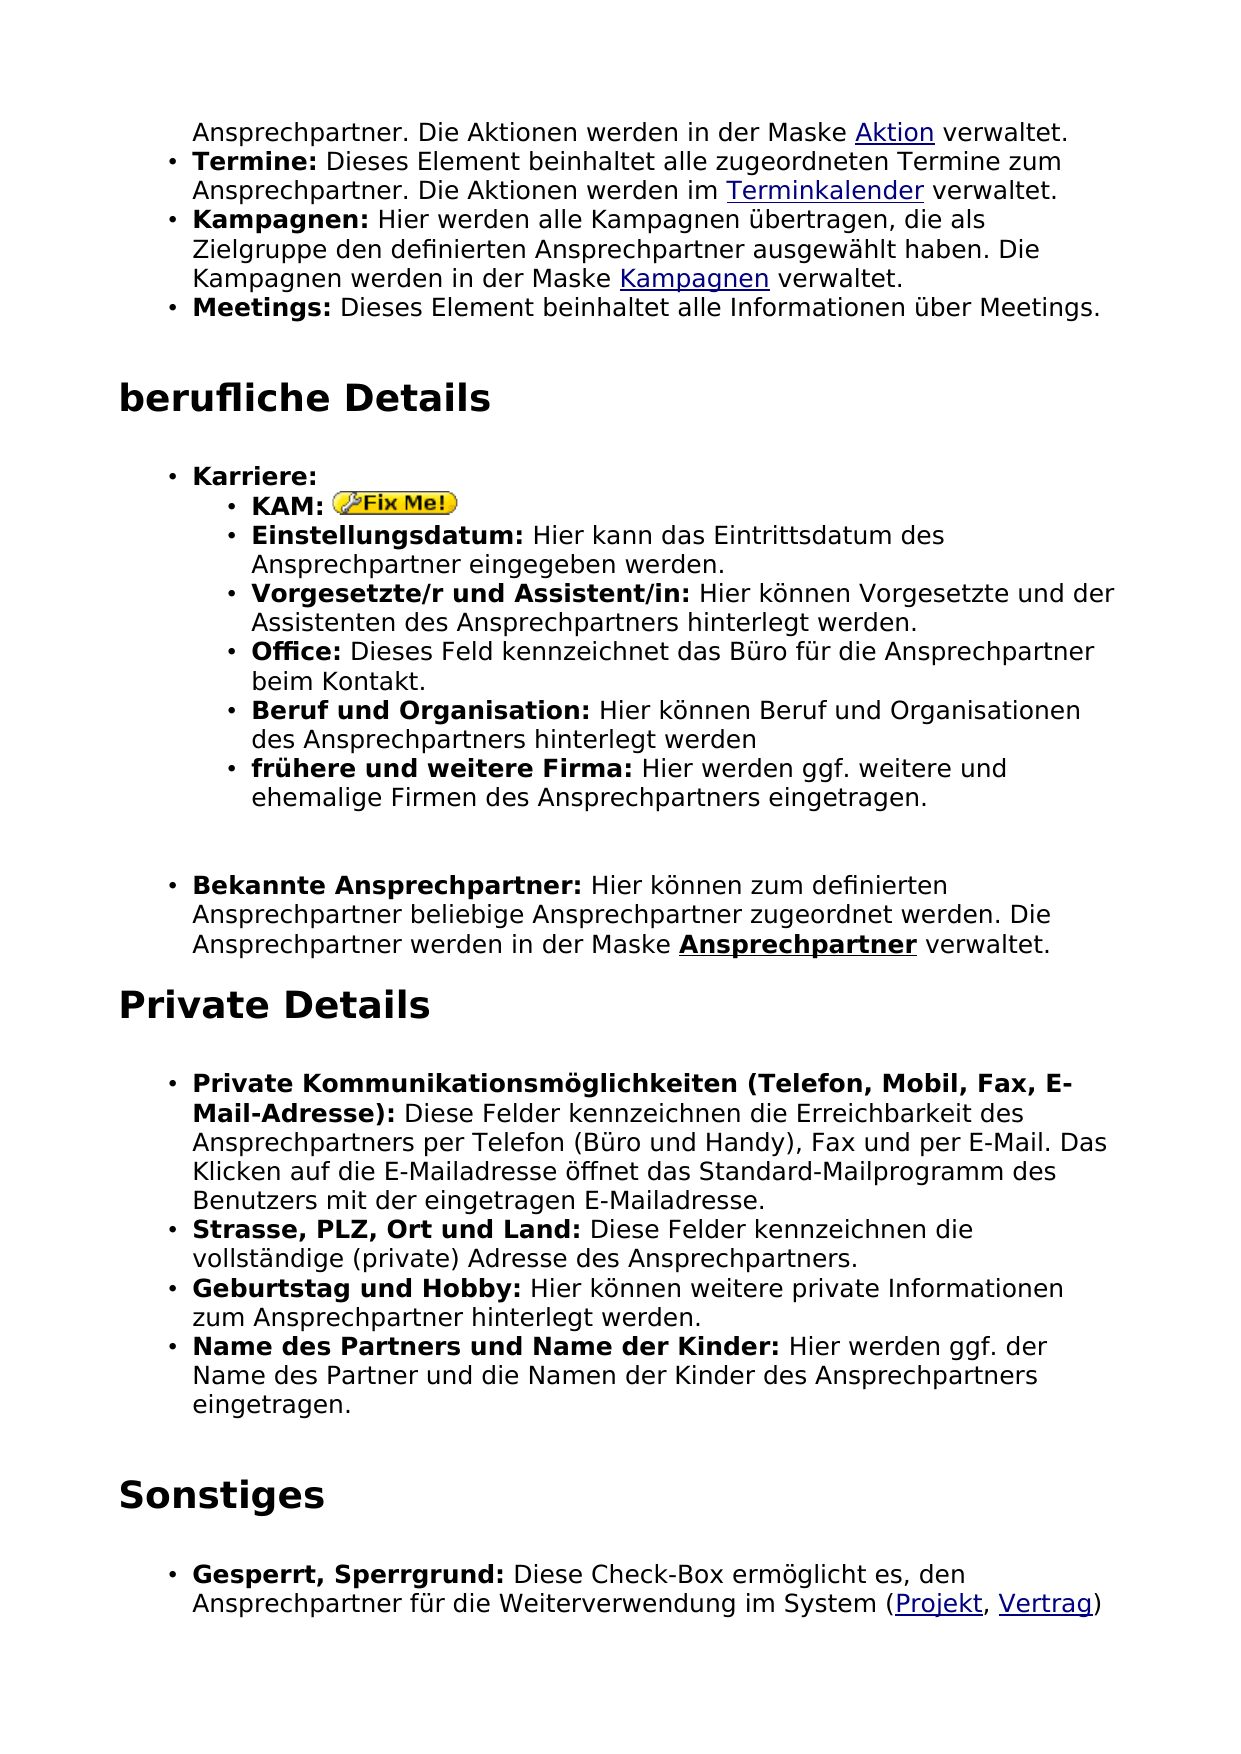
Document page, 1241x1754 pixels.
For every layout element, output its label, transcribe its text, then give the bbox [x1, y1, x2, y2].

list Beruf und Organisation: Hier können Beruf und Organisationen des Ansprechpartners hinterlegt werden [236, 696, 1122, 754]
list Meetings: Dieses Element beinhaltet alle Informationen über Meetings. [177, 293, 1122, 322]
list Strasse, PLZ, Ort und Land: Diese Felder kennzeichnen die vollständige (private) Adresse des Ansprechpartners. [177, 1216, 1122, 1274]
list Name des Partners und Name der Kinder: Hier werden ggf. der Name des Partner und die Namen der Kinder des Ansprechpartners eingetragen. [177, 1332, 1122, 1420]
list Kampagnen: Hier werden alle Kampagnen übertragen, die als Zielgruppe den definierten Ansprechpartner ausgewählt haben. Die Kampagnen werden in der Maske Kampagnen verwaltet. [177, 206, 1122, 293]
list frühere und weitere Firma: Hier werden ggf. weitere und ehemalige Firmen des Ansprechpartners eingetragen. [236, 754, 1122, 813]
list Gesperrt, Sperrgrund: Diese Check-Box ermöglicht es, den Ansprechpartner für die Weiterverwendung im System (Projekt, Vertrag) [177, 1560, 1122, 1618]
list KAM: [236, 492, 1122, 521]
picture [332, 491, 458, 515]
subtitle Sonstiges [118, 1474, 1122, 1518]
list Ansprechpartner. Die Aktionen werden in der Maske Aktion verwaltet. [177, 118, 1122, 147]
subtitle Private Details [118, 984, 1122, 1028]
list Office: Dieses Feld kennzeichnet das Büro für die Ansprechpartner beim Kontakt. [236, 638, 1122, 696]
list Geburtstag und Hobby: Hier können weitere private Informationen zum Ansprechpartner hinterlegt werden. [177, 1274, 1122, 1332]
list Karriere: [177, 462, 1122, 492]
list Bekannte Ansprechpartner: Hier können zum definierten Ansprechpartner beliebige Ansprechpartner zugeordnet werden. Die Ansprechpartner werden in der Maske Ansprechpartner verwaltet. [177, 872, 1122, 959]
list Private Kommunikationsmöglichkeiten (Telefon, Mobil, Fax, E-Mail-Adresse): Diese Felder kennzeichnen die Erreichbarkeit des Ansprechpartners per Telefon (Büro und Handy), Fax und per E-Mail. Das Klicken auf die E-Mailadresse öffnet das Standard-Mailprogramm des Benutzers mit der eingetragen E-Mailadresse. [177, 1070, 1122, 1216]
subtitle berufliche Details [118, 377, 1122, 420]
list Termine: Dieses Element beinhaltet alle zugeordneten Termine zum Ansprechpartner. Die Aktionen werden im Terminkalender verwaltet. [177, 147, 1122, 206]
list Einstellungsdatum: Hier kann das Eintrittsdatum des Ansprechpartner eingegeben werden. [236, 521, 1122, 579]
list Vorgesetzte/r und Assistent/in: Hier können Vorgesetzte und der Assistenten des Ansprechpartners hinterlegt werden. [236, 579, 1122, 638]
